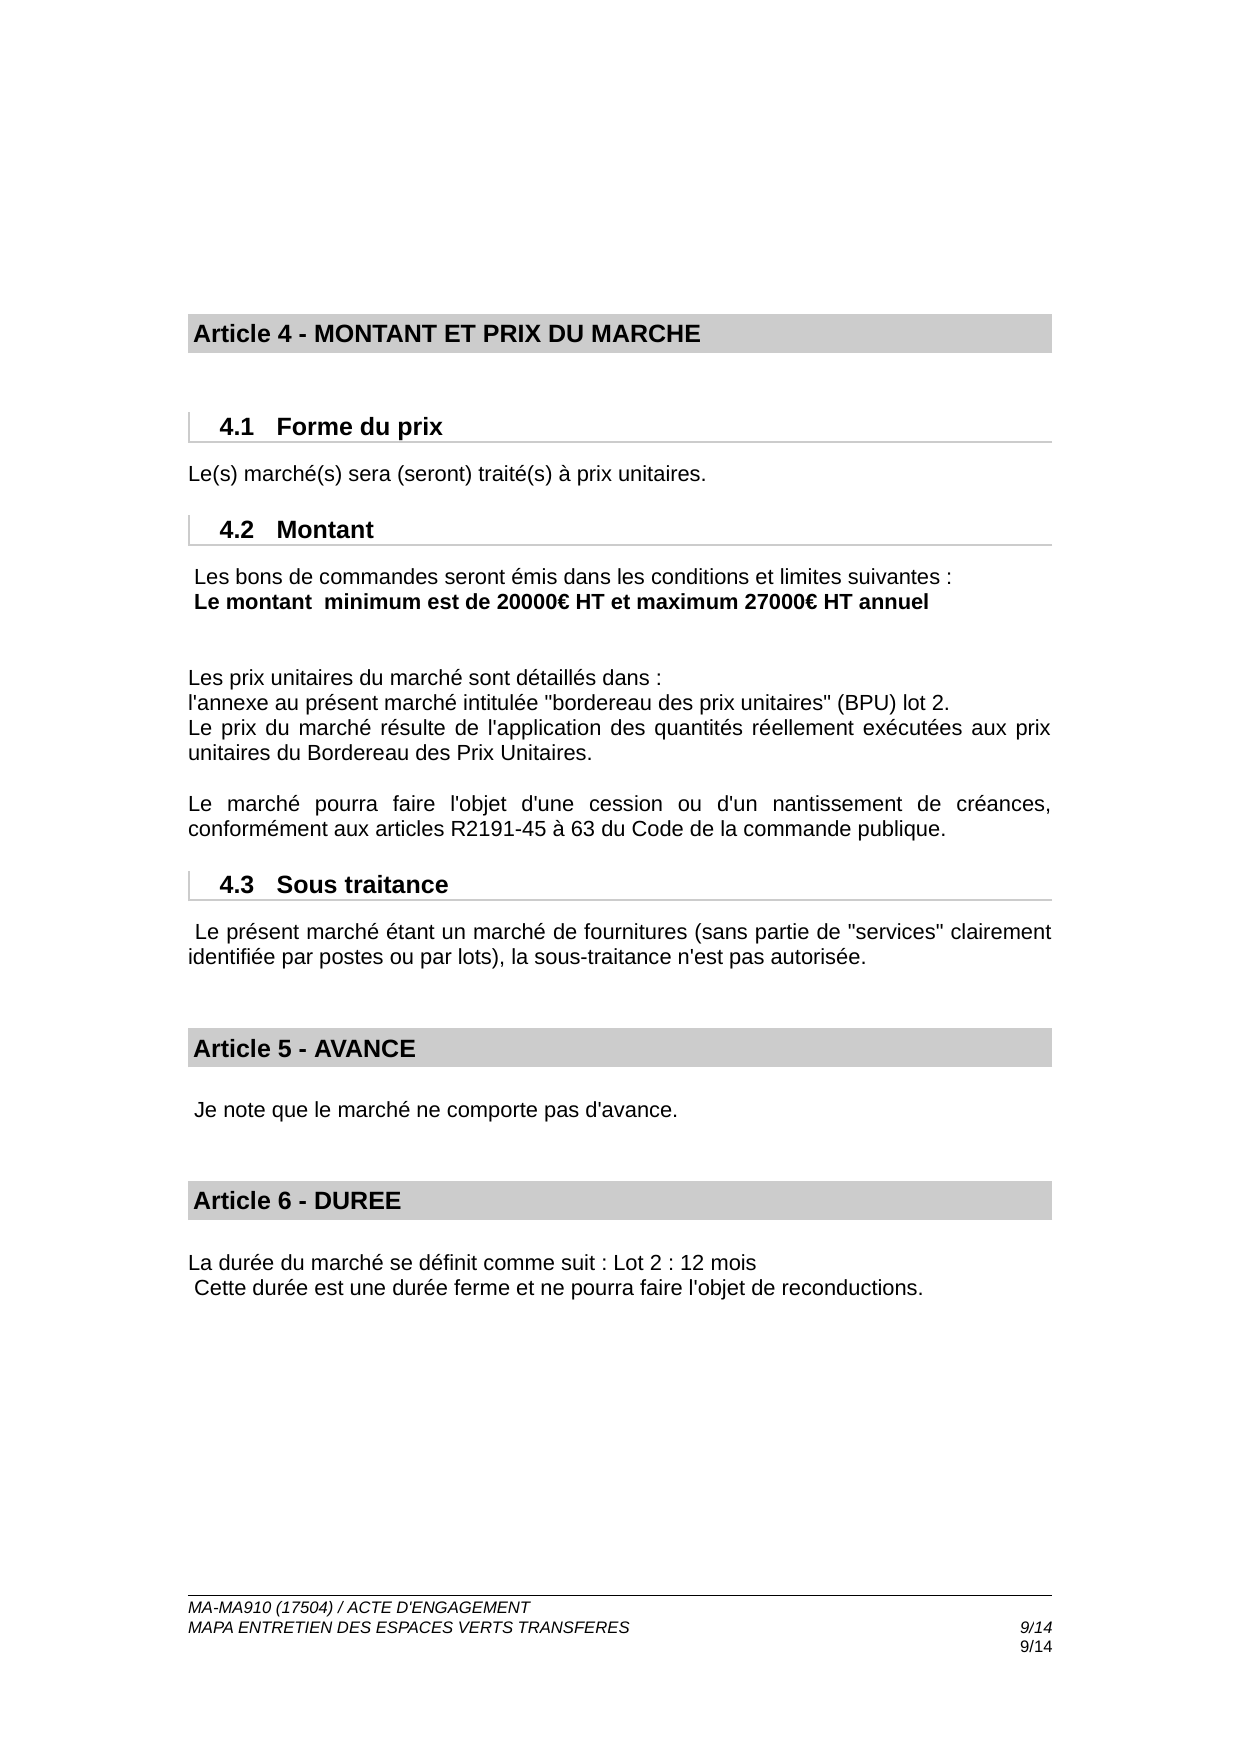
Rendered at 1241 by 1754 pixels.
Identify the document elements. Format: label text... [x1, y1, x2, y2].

text Le présent marché étant un marché de fournitures (sans partie de "services" clairement identifiée par postes ou par lots), la sous-traitance n'est pas autorisée. [188, 919, 1052, 969]
text Les bons de commandes seront émis dans les conditions et limites suivantes : [188, 564, 1052, 589]
text l'annexe au présent marché intitulée "bordereau des prix unitaires" (BPU) lot 2. [188, 690, 1052, 715]
subtitle DUREE [190, 1183, 1050, 1218]
text Je note que le marché ne comporte pas d'avance. [188, 1097, 1052, 1122]
subtitle Sous traitance [190, 871, 1052, 899]
text La durée du marché se définit comme suit : Lot 2 : 12 mois [188, 1250, 1052, 1275]
text Le marché pourra faire l'objet d'une cession ou d'un nantissement de créances, conformément aux articles R2191-45 à 63 du Code de la commande publique. [188, 791, 1052, 841]
text Cette durée est une durée ferme et ne pourra faire l'objet de reconductions. [188, 1275, 1052, 1300]
subtitle Forme du prix [190, 412, 1052, 441]
subtitle AVANCE [190, 1031, 1050, 1065]
text Les prix unitaires du marché sont détaillés dans : [188, 664, 1052, 690]
text Le montant minimum est de 20000€ HT et maximum 27000€ HT annuel [188, 589, 1052, 614]
subtitle MONTANT ET PRIX DU MARCHE [190, 316, 1050, 351]
text Le(s) marché(s) sera (seront) traité(s) à prix unitaires. [188, 461, 1052, 486]
text Le prix du marché résulte de l'application des quantités réellement exécutées aux prix unitaires du Bordereau des Prix Unitaires. [188, 715, 1052, 765]
subtitle Montant [190, 515, 1052, 544]
